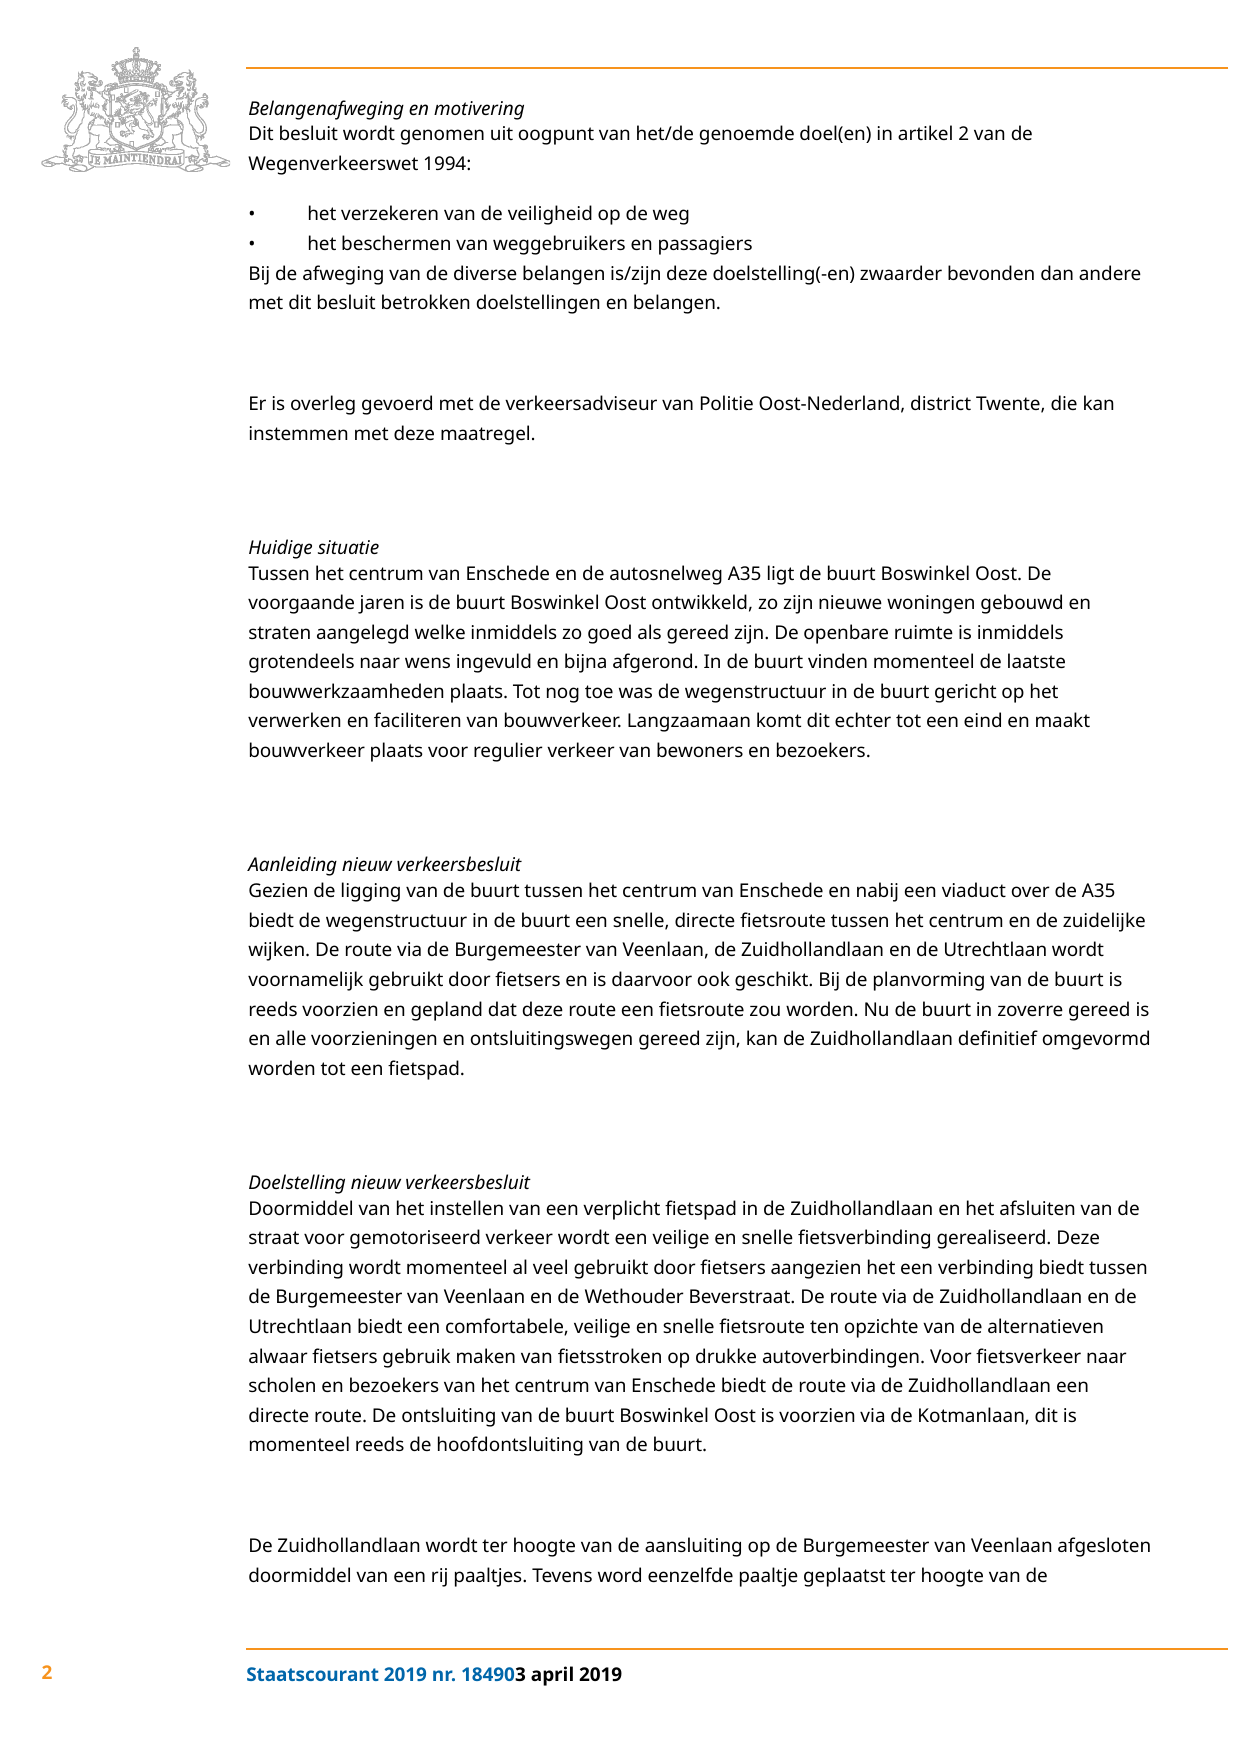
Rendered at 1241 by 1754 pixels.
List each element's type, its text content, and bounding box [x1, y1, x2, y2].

text Dit besluit wordt genomen uit oogpunt van het/de genoemde doel(en) in artikel 2 van de Wegenverkeerswet 1994: [248, 121, 1152, 176]
text Doormiddel van het instellen van een verplicht fietspad in de Zuidhollandlaan en het afsluiten van de straat voor gemotoriseerd verkeer wordt een veilige en snelle fietsverbinding gerealiseerd. Deze verbinding wordt momenteel al veel gebruikt door fietsers aangezien het een verbinding biedt tussen de Burgemeester van Veenlaan en de Wethouder Beverstraat. De route via de Zuidhollandlaan en de Utrechtlaan biedt een comfortabele, veilige en snelle fietsroute ten opzichte van de alternatieven alwaar fietsers gebruik maken van fietsstroken op drukke autoverbindingen. Voor fietsverkeer naar scholen en bezoekers van het centrum van Enschede biedt de route via de Zuidhollandlaan een directe route. De ontsluiting van de buurt Boswinkel Oost is voorzien via de Kotmanlaan, dit is momenteel reeds de hoofdontsluiting van de buurt. [248, 1195, 1152, 1457]
text Tussen het centrum van Enschede en de autosnelweg A35 ligt de buurt Boswinkel Oost. De voorgaande jaren is de buurt Boswinkel Oost ontwikkeld, zo zijn nieuwe woningen gebouwd en straten aangelegd welke inmiddels zo goed als gereed zijn. De openbare ruimte is inmiddels grotendeels naar wens ingevuld en bijna afgerond. In de buurt vinden momenteel de laatste bouwwerkzaamheden plaats. Tot nog toe was de wegenstructuur in de buurt gericht op het verwerken en faciliteren van bouwverkeer. Langzaamaan komt dit echter tot een eind en maakt bouwverkeer plaats voor regulier verkeer van bewoners en bezoekers. [248, 560, 1152, 763]
text Huidige situatie [248, 534, 1152, 560]
text Gezien de ligging van de buurt tussen het centrum van Enschede en nabij een viaduct over de A35 biedt de wegenstructuur in de buurt een snelle, directe fietsroute tussen het centrum en de zuidelijke wijken. De route via de Burgemeester van Veenlaan, de Zuidhollandlaan en de Utrechtlaan wordt voornamelijk gebruikt door fietsers en is daarvoor ook geschikt. Bij de planvorming van de buurt is reeds voorzien en gepland dat deze route een fietsroute zou worden. Nu de buurt in zoverre gereed is en alle voorzieningen en ontsluitingswegen gereed zijn, kan de Zuidhollandlaan definitief omgevormd worden tot een fietspad. [248, 877, 1152, 1081]
text Bij de afweging van de diverse belangen is/zijn deze doelstelling(-en) zwaarder bevonden dan andere met dit besluit betrokken doelstellingen en belangen. [248, 260, 1152, 315]
text De Zuidhollandlaan wordt ter hoogte van de aansluiting op de Burgemeester van Veenlaan afgesloten doormiddel van een rij paaltjes. Tevens word eenzelfde paaltje geplaatst ter hoogte van de [248, 1532, 1152, 1588]
list het verzekeren van de veiligheid op de weg [248, 201, 1152, 226]
text Belangenafweging en motivering [248, 95, 1152, 121]
picture [41, 47, 231, 172]
text Aanleiding nieuw verkeersbesluit [248, 852, 1152, 877]
text Er is overleg gevoerd met de verkeersadviseur van Politie Oost-Nederland, district Twente, die kan instemmen met deze maatregel. [248, 390, 1152, 445]
text Doelstelling nieuw verkeersbesluit [248, 1169, 1152, 1195]
list het beschermen van weggebruikers en passagiers [248, 230, 1152, 256]
